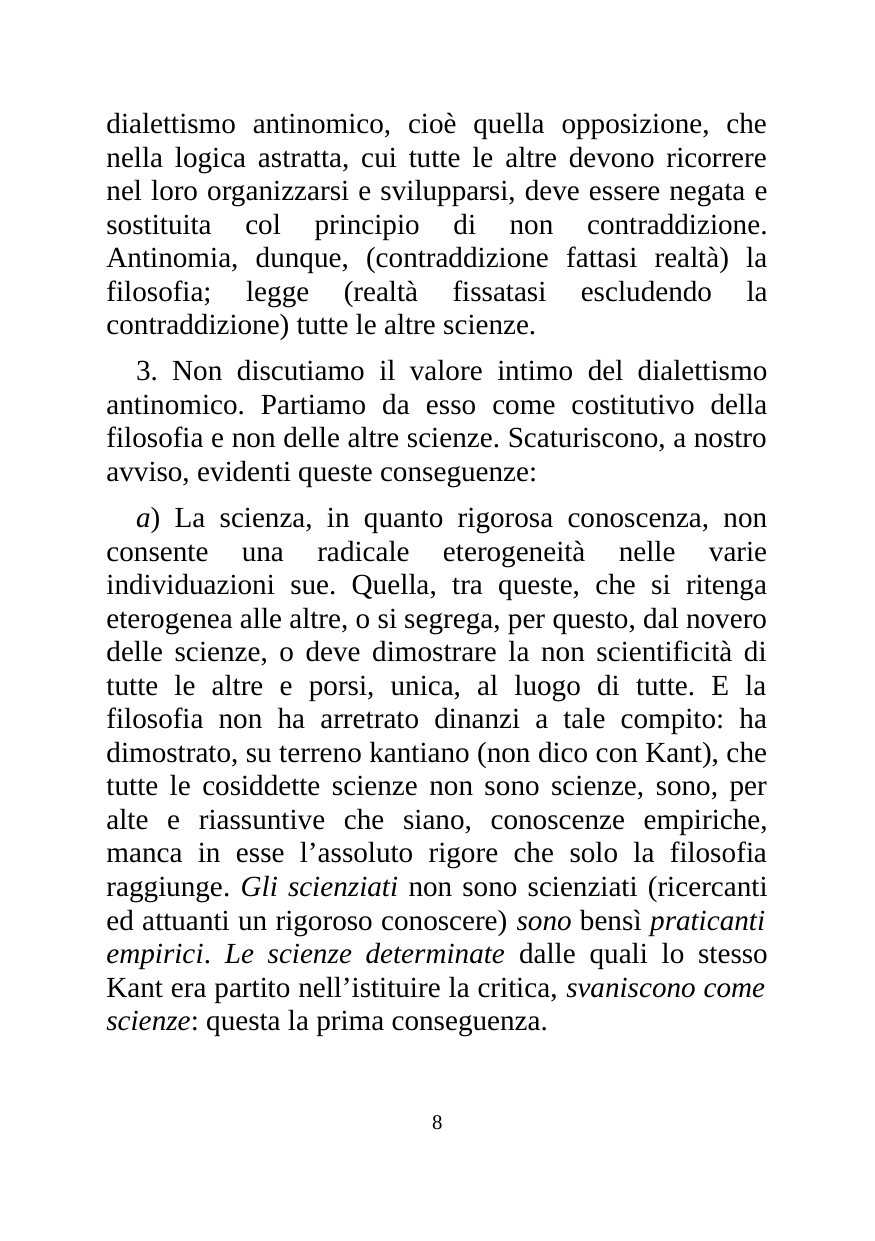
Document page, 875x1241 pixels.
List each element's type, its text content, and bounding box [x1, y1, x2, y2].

text dialettismo antinomico, cioè quella opposizione, che nella logica astratta, cui tutte le altre devono ricorrere nel loro organizzarsi e svilupparsi, deve essere negata e sostituita col principio di non contraddizione. Antinomia, dunque, (contraddizione fattasi realtà) la filosofia; legge (realtà fissatasi escludendo la contraddizione) tutte le altre scienze. [106, 106, 768, 341]
text 3. Non discutiamo il valore intimo del dialettismo antinomico. Partiamo da esso come costitutivo della filosofia e non delle altre scienze. Scaturiscono, a nostro avviso, evidenti queste conseguenze: [106, 353, 768, 488]
text a) La scienza, in quanto rigorosa conoscenza, non consente una radicale eterogeneità nelle varie individuazioni sue. Quella, tra queste, che si ritenga eterogenea alle altre, o si segrega, per questo, dal novero delle scienze, o deve dimostrare la non scientificità di tutte le altre e porsi, unica, al luogo di tutte. E la filosofia non ha arretrato dinanzi a tale compito: ha dimostrato, su terreno kantiano (non dico con Kant), che tutte le cosiddette scienze non sono scienze, sono, per alte e riassuntive che siano, conoscenze empiriche, manca in esse l’assoluto rigore che solo la filosofia raggiunge. Gli scienziati non sono scienziati (ricercanti ed attuanti un rigoroso conoscere) sono bensì praticanti empirici. Le scienze determinate dalle quali lo stesso Kant era partito nell’istituire la critica, svaniscono come scienze: questa la prima conseguenza. [106, 500, 768, 1037]
